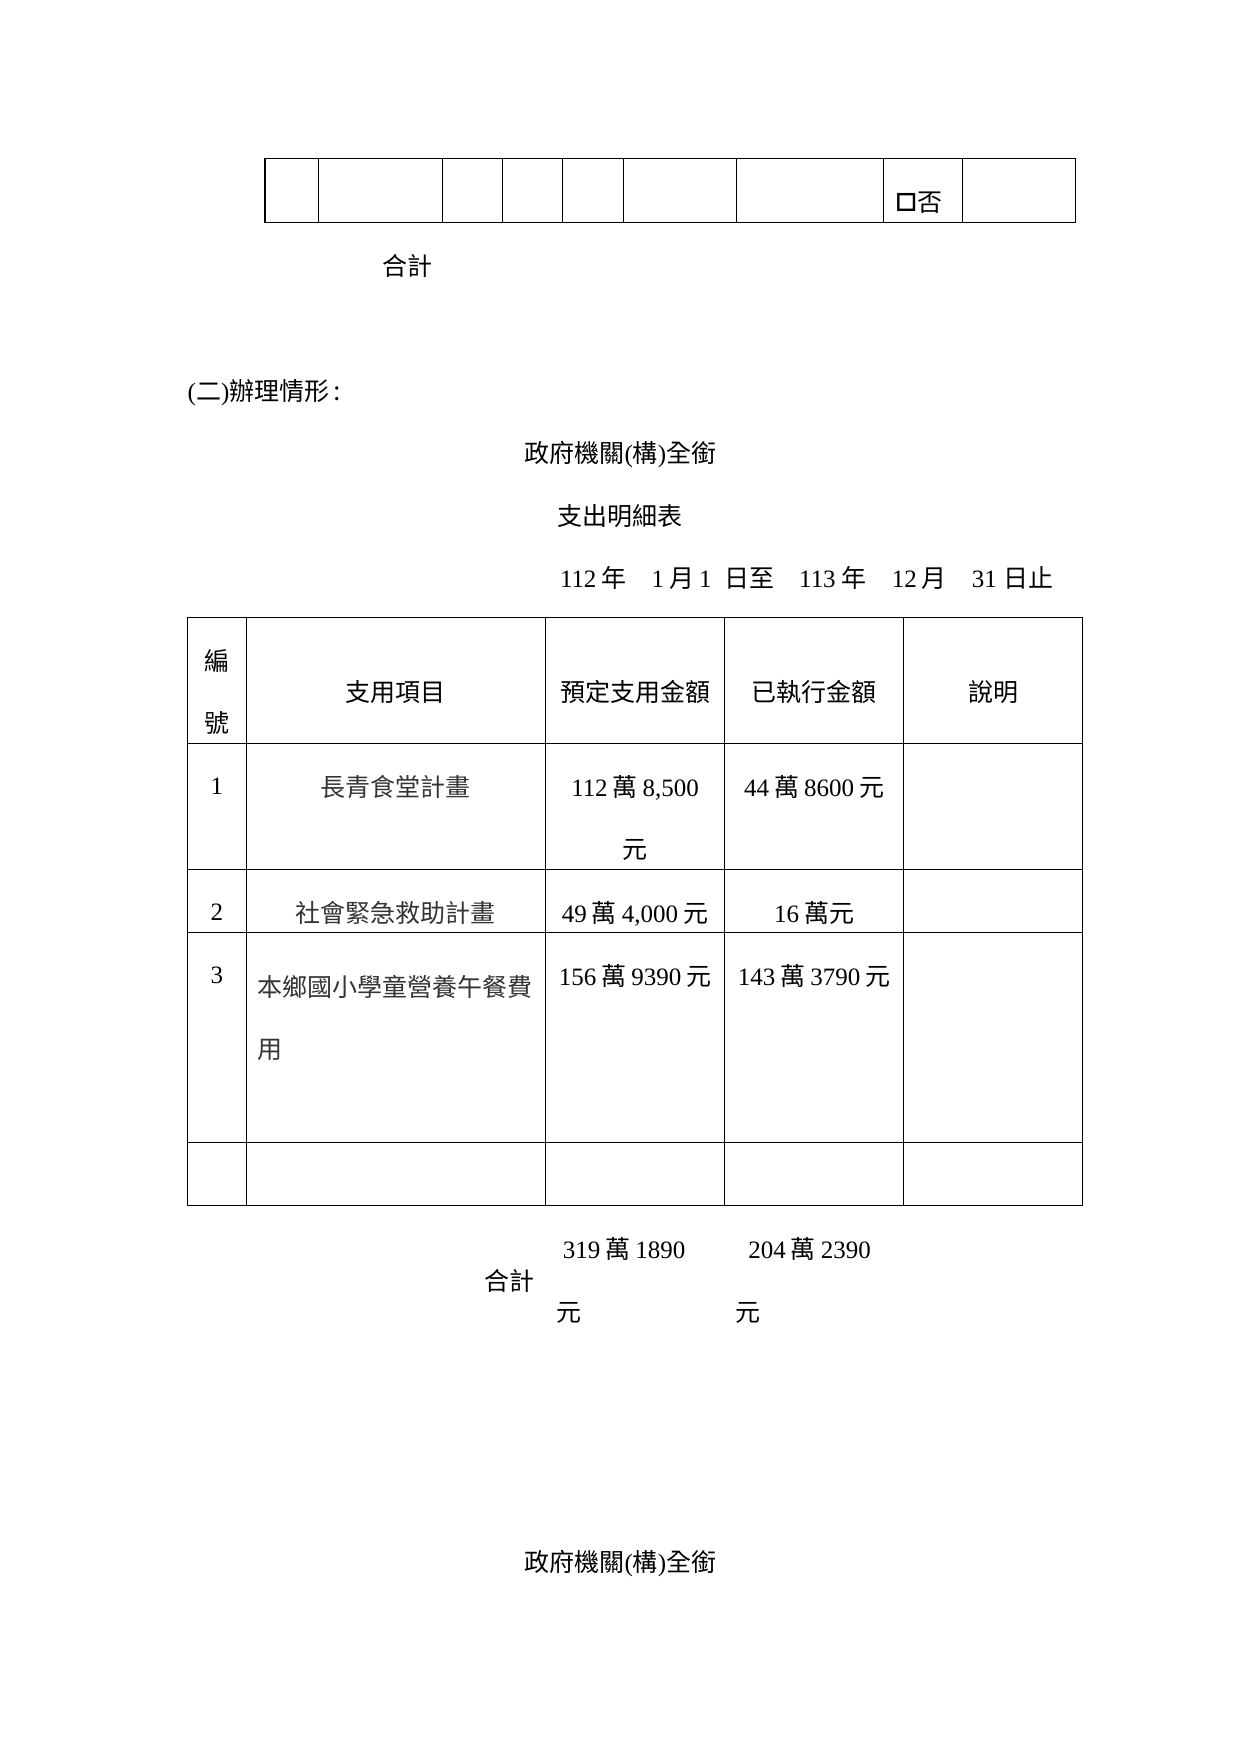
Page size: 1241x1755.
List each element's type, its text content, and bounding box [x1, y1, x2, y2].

table_cell [904, 933, 1082, 1142]
table_cell [737, 159, 883, 222]
table_cell [725, 1143, 903, 1205]
table_cell [904, 744, 1082, 869]
table_cell [963, 159, 1075, 222]
table_cell [563, 223, 623, 285]
table_cell [503, 223, 563, 285]
table_cell 16萬元 [725, 870, 903, 932]
table_cell 合計 [265, 223, 443, 285]
table_cell [904, 870, 1082, 932]
table_cell [443, 223, 503, 285]
table_cell 3 [188, 933, 246, 1142]
table_header 預定支用金額 [546, 618, 724, 743]
table_cell [546, 1143, 724, 1205]
table_cell [623, 223, 736, 285]
table_cell [411, 1331, 635, 1394]
table_cell 156萬9390元 [546, 933, 724, 1142]
table_cell [859, 1331, 1083, 1394]
table_cell [884, 223, 962, 285]
table_cell 112萬8,500元 [546, 744, 724, 869]
table_header 說明 [904, 618, 1082, 743]
table_cell 2 [188, 870, 246, 932]
table_cell [443, 159, 502, 222]
table_cell 社會緊急救助計畫 [247, 870, 545, 932]
table_cell [266, 159, 318, 222]
table_header 已執行金額 [725, 618, 903, 743]
table_cell 204萬2390元 [724, 1206, 903, 1331]
table_cell [736, 223, 883, 285]
table_cell 1 [188, 744, 246, 869]
table_cell [904, 1206, 1083, 1331]
table_cell [635, 1331, 859, 1394]
table_cell 319萬1890元 [545, 1206, 724, 1331]
text 112年 1月1 日至 113 年 12月 31 日止 [187, 535, 1053, 598]
text 支出明細表 [187, 473, 1053, 535]
table_cell [904, 1143, 1082, 1205]
text (二)辦理情形: [187, 348, 1053, 410]
table_cell 合計 [187, 1206, 545, 1331]
table_cell [624, 159, 736, 222]
text 政府機關(構)全銜 [187, 1519, 1053, 1581]
table_cell [319, 159, 442, 222]
table_header 支用項目 [247, 618, 545, 743]
table_cell [188, 1143, 246, 1205]
table_cell 長青食堂計畫 [247, 744, 545, 869]
table_cell 49萬4,000元 [546, 870, 724, 932]
table_cell [563, 159, 623, 222]
table_cell 否 [884, 159, 962, 222]
table_cell 本鄉國小學童營養午餐費用 [247, 933, 545, 1142]
table_cell 44萬8600元 [725, 744, 903, 869]
table_header 編號 [188, 618, 246, 743]
text 政府機關(構)全銜 [187, 410, 1053, 473]
table_cell [962, 223, 1075, 285]
table_cell [503, 159, 562, 222]
table_cell [247, 1143, 545, 1205]
table_cell [187, 1331, 411, 1394]
table_cell 143萬3790元 [725, 933, 903, 1142]
